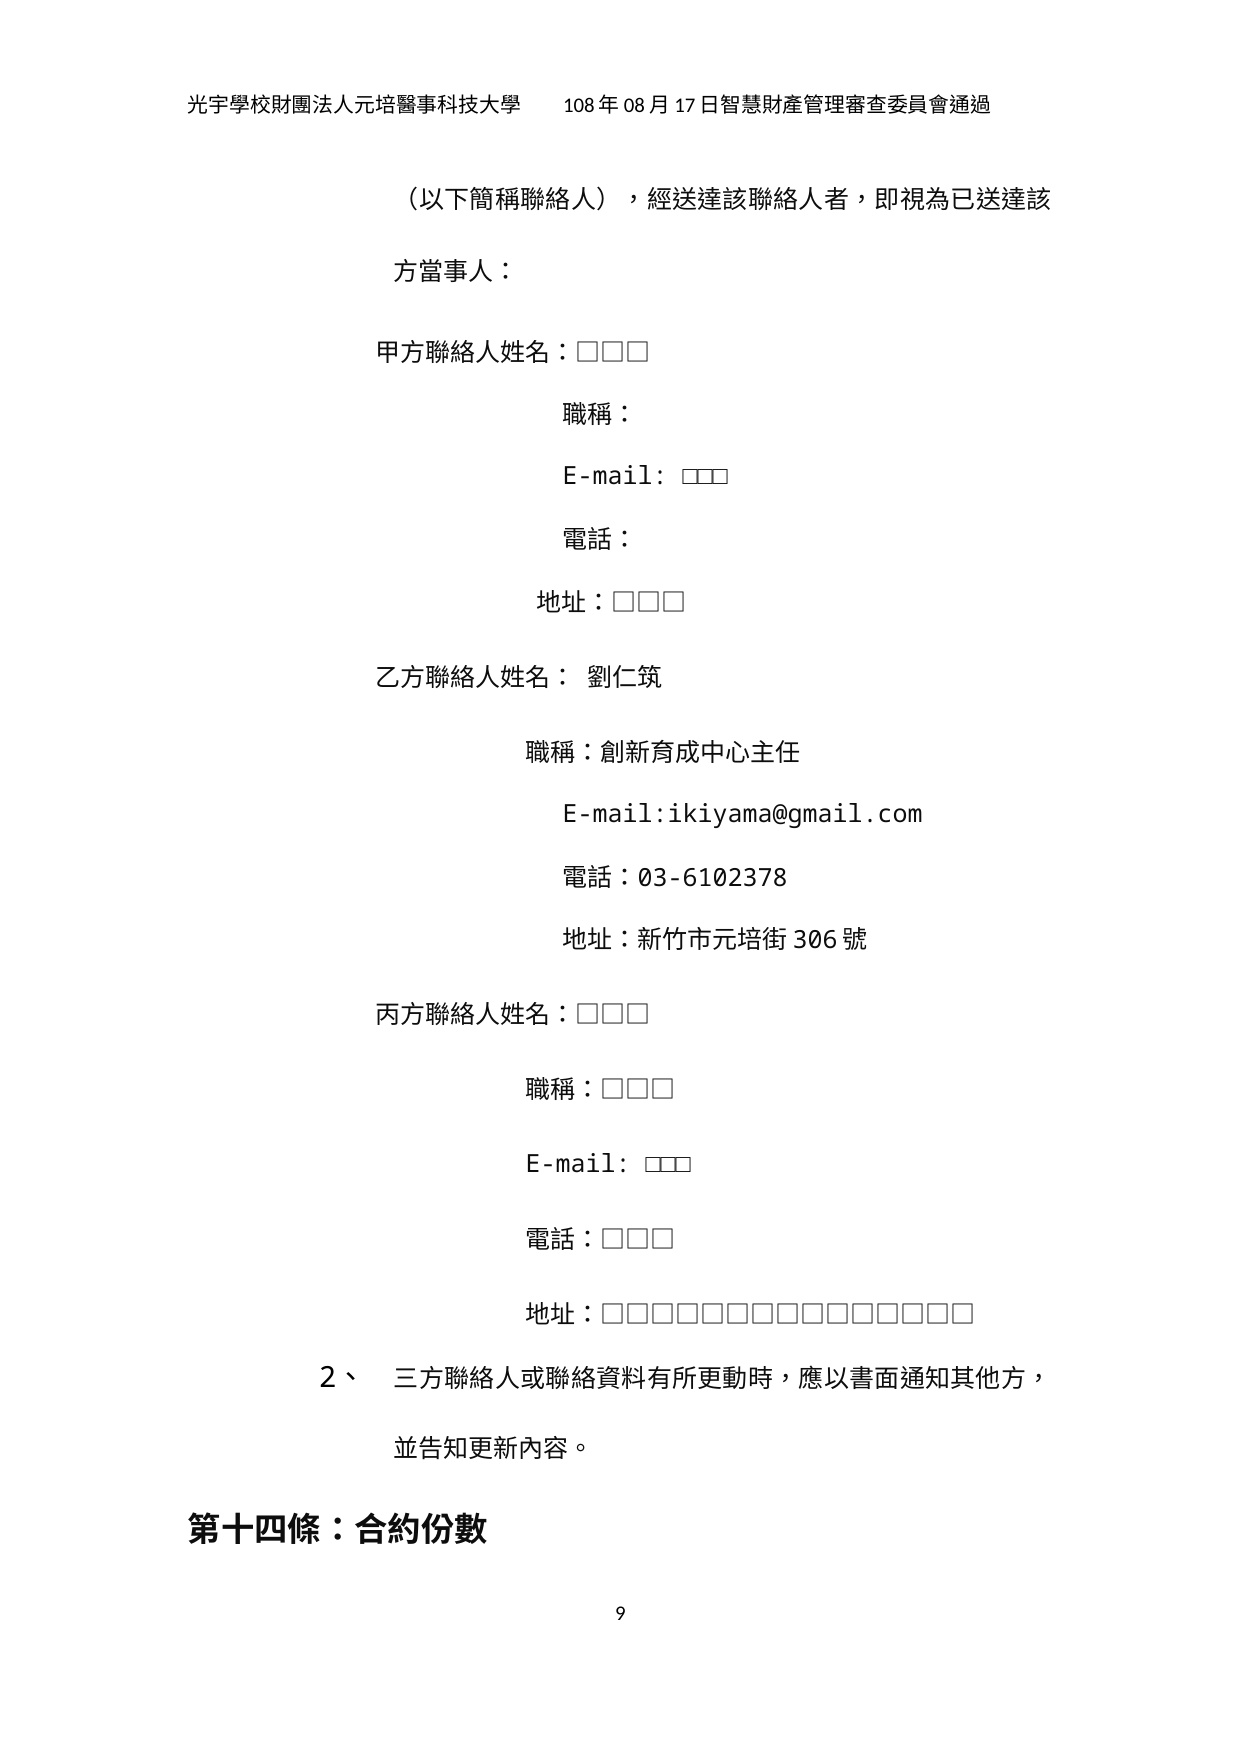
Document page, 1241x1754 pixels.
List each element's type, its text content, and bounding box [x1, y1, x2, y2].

text 第十四條：合約份數 [187, 1486, 1053, 1548]
text 甲方聯絡人姓名：□□□ [356, 308, 1053, 371]
list 三方聯絡人或聯絡資料有所更動時，應以書面通知其他方，並告知更新內容。 [319, 1365, 1053, 1468]
text 職稱： [187, 371, 1053, 385]
list （以下簡稱聯絡人），經送達該聯絡人者，即視為已送達該方當事人： [319, 156, 1053, 291]
